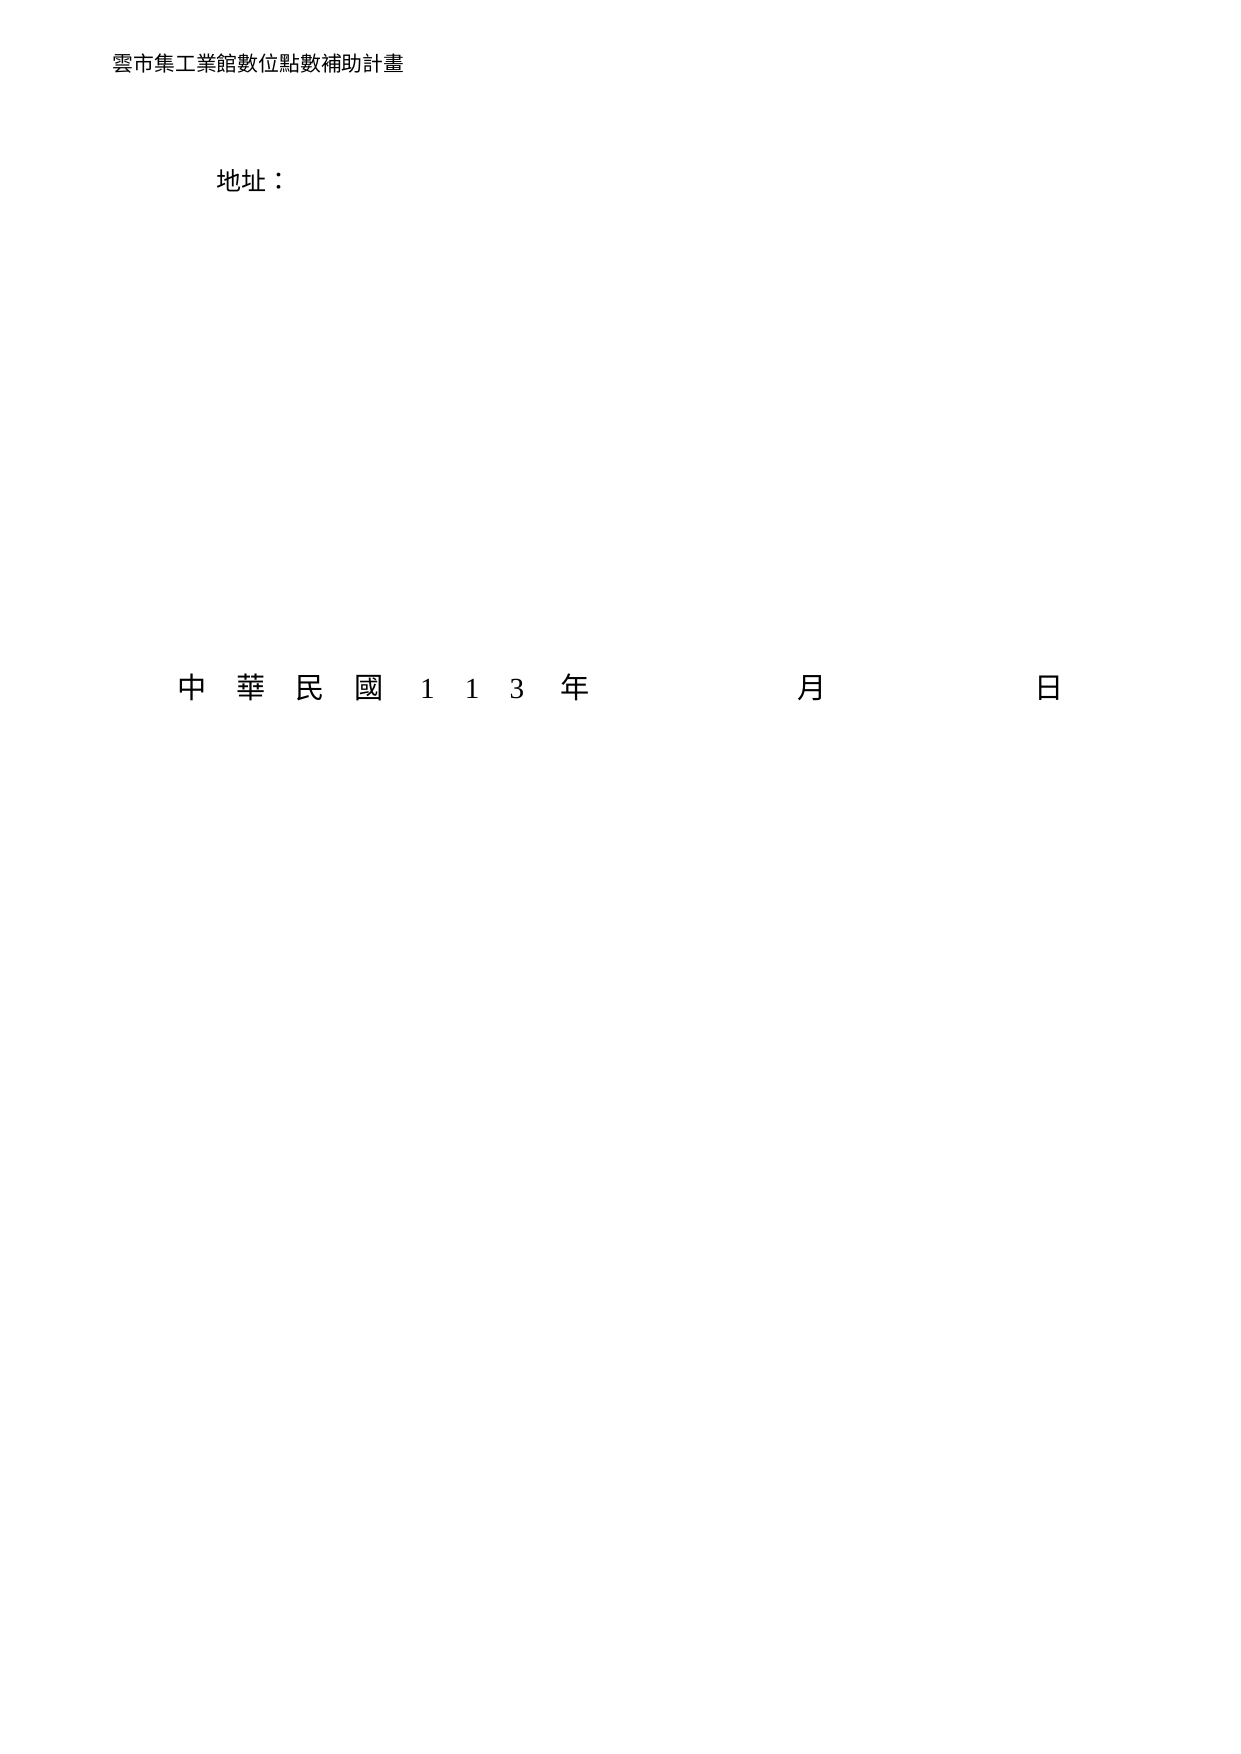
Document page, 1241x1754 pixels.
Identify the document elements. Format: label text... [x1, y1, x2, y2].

text 中華民國113年 月 日 [112, 664, 1128, 706]
text 地址： [216, 150, 1128, 200]
